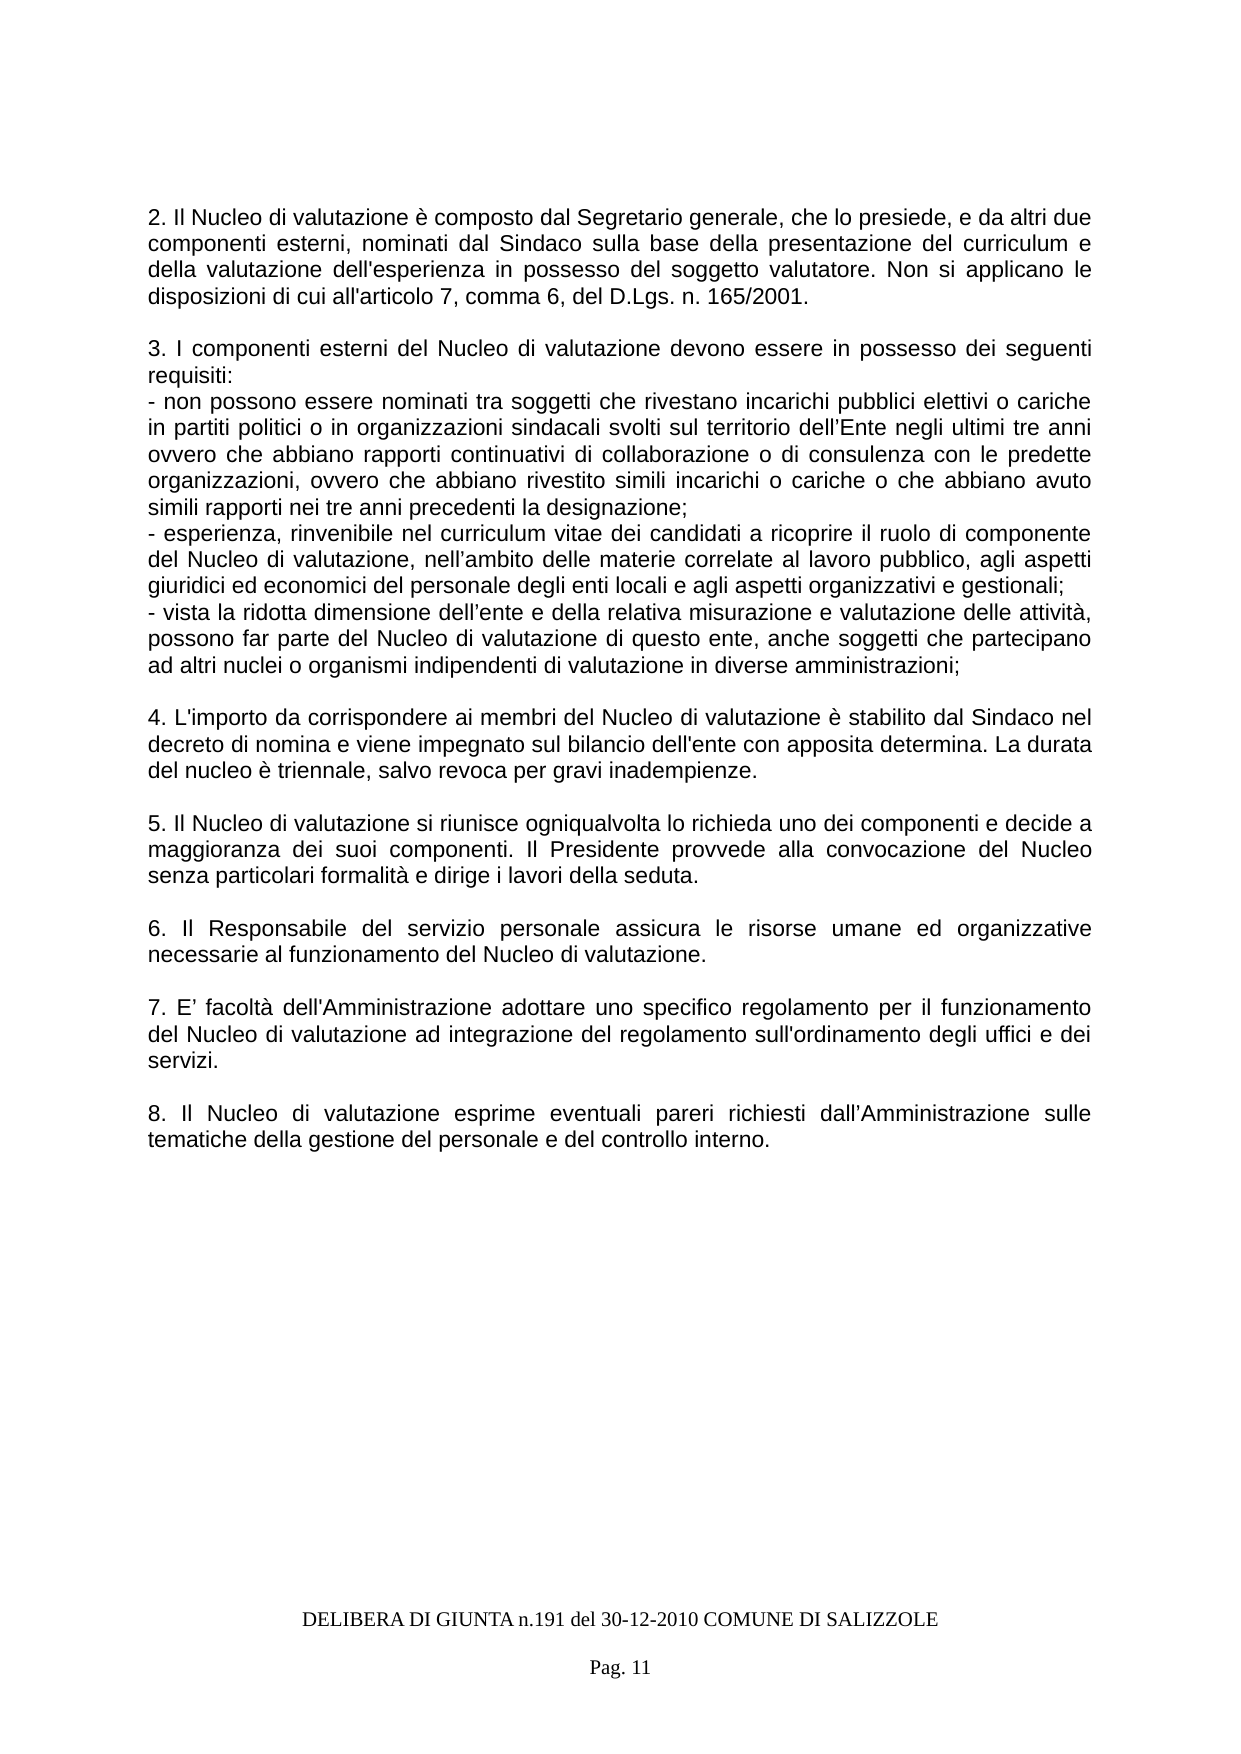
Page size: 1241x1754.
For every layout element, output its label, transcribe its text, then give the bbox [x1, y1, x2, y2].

text 6. Il Responsabile del servizio personale assicura le risorse umane ed organizzative necessarie al funzionamento del Nucleo di valutazione. [148, 915, 1092, 968]
text 2. Il Nucleo di valutazione è composto dal Segretario generale, che lo presiede, e da altri due componenti esterni, nominati dal Sindaco sulla base della presentazione del curriculum e della valutazione dell'esperienza in possesso del soggetto valutatore. Non si applicano le disposizioni di cui all'articolo 7, comma 6, del D.Lgs. n. 165/2001. [148, 203, 1092, 309]
text 7. E’ facoltà dell'Amministrazione adottare uno specifico regolamento per il funzionamento del Nucleo di valutazione ad integrazione del regolamento sull'ordinamento degli uffici e dei servizi. [148, 994, 1092, 1073]
text - esperienza, rinvenibile nel curriculum vitae dei candidati a ricoprire il ruolo di componente del Nucleo di valutazione, nell’ambito delle materie correlate al lavoro pubblico, agli aspetti giuridici ed economici del personale degli enti locali e agli aspetti organizzativi e gestionali; [148, 520, 1092, 599]
text - non possono essere nominati tra soggetti che rivestano incarichi pubblici elettivi o cariche in partiti politici o in organizzazioni sindacali svolti sul territorio dell’Ente negli ultimi tre anni ovvero che abbiano rapporti continuativi di collaborazione o di consulenza con le predette organizzazioni, ovvero che abbiano rivestito simili incarichi o cariche o che abbiano avuto simili rapporti nei tre anni precedenti la designazione; [148, 388, 1092, 520]
text 5. Il Nucleo di valutazione si riunisce ogniqualvolta lo richieda uno dei componenti e decide a maggioranza dei suoi componenti. Il Presidente provvede alla convocazione del Nucleo senza particolari formalità e dirige i lavori della seduta. [148, 810, 1092, 889]
text - vista la ridotta dimensione dell’ente e della relativa misurazione e valutazione delle attività, possono far parte del Nucleo di valutazione di questo ente, anche soggetti che partecipano ad altri nuclei o organismi indipendenti di valutazione in diverse amministrazioni; [148, 599, 1092, 678]
text 4. L'importo da corrispondere ai membri del Nucleo di valutazione è stabilito dal Sindaco nel decreto di nomina e viene impegnato sul bilancio dell'ente con apposita determina. La durata del nucleo è triennale, salvo revoca per gravi inadempienze. [148, 704, 1092, 783]
text 8. Il Nucleo di valutazione esprime eventuali pareri richiesti dall’Amministrazione sulle tematiche della gestione del personale e del controllo interno. [148, 1099, 1092, 1152]
text 3. I componenti esterni del Nucleo di valutazione devono essere in possesso dei seguenti requisiti: [148, 335, 1092, 388]
